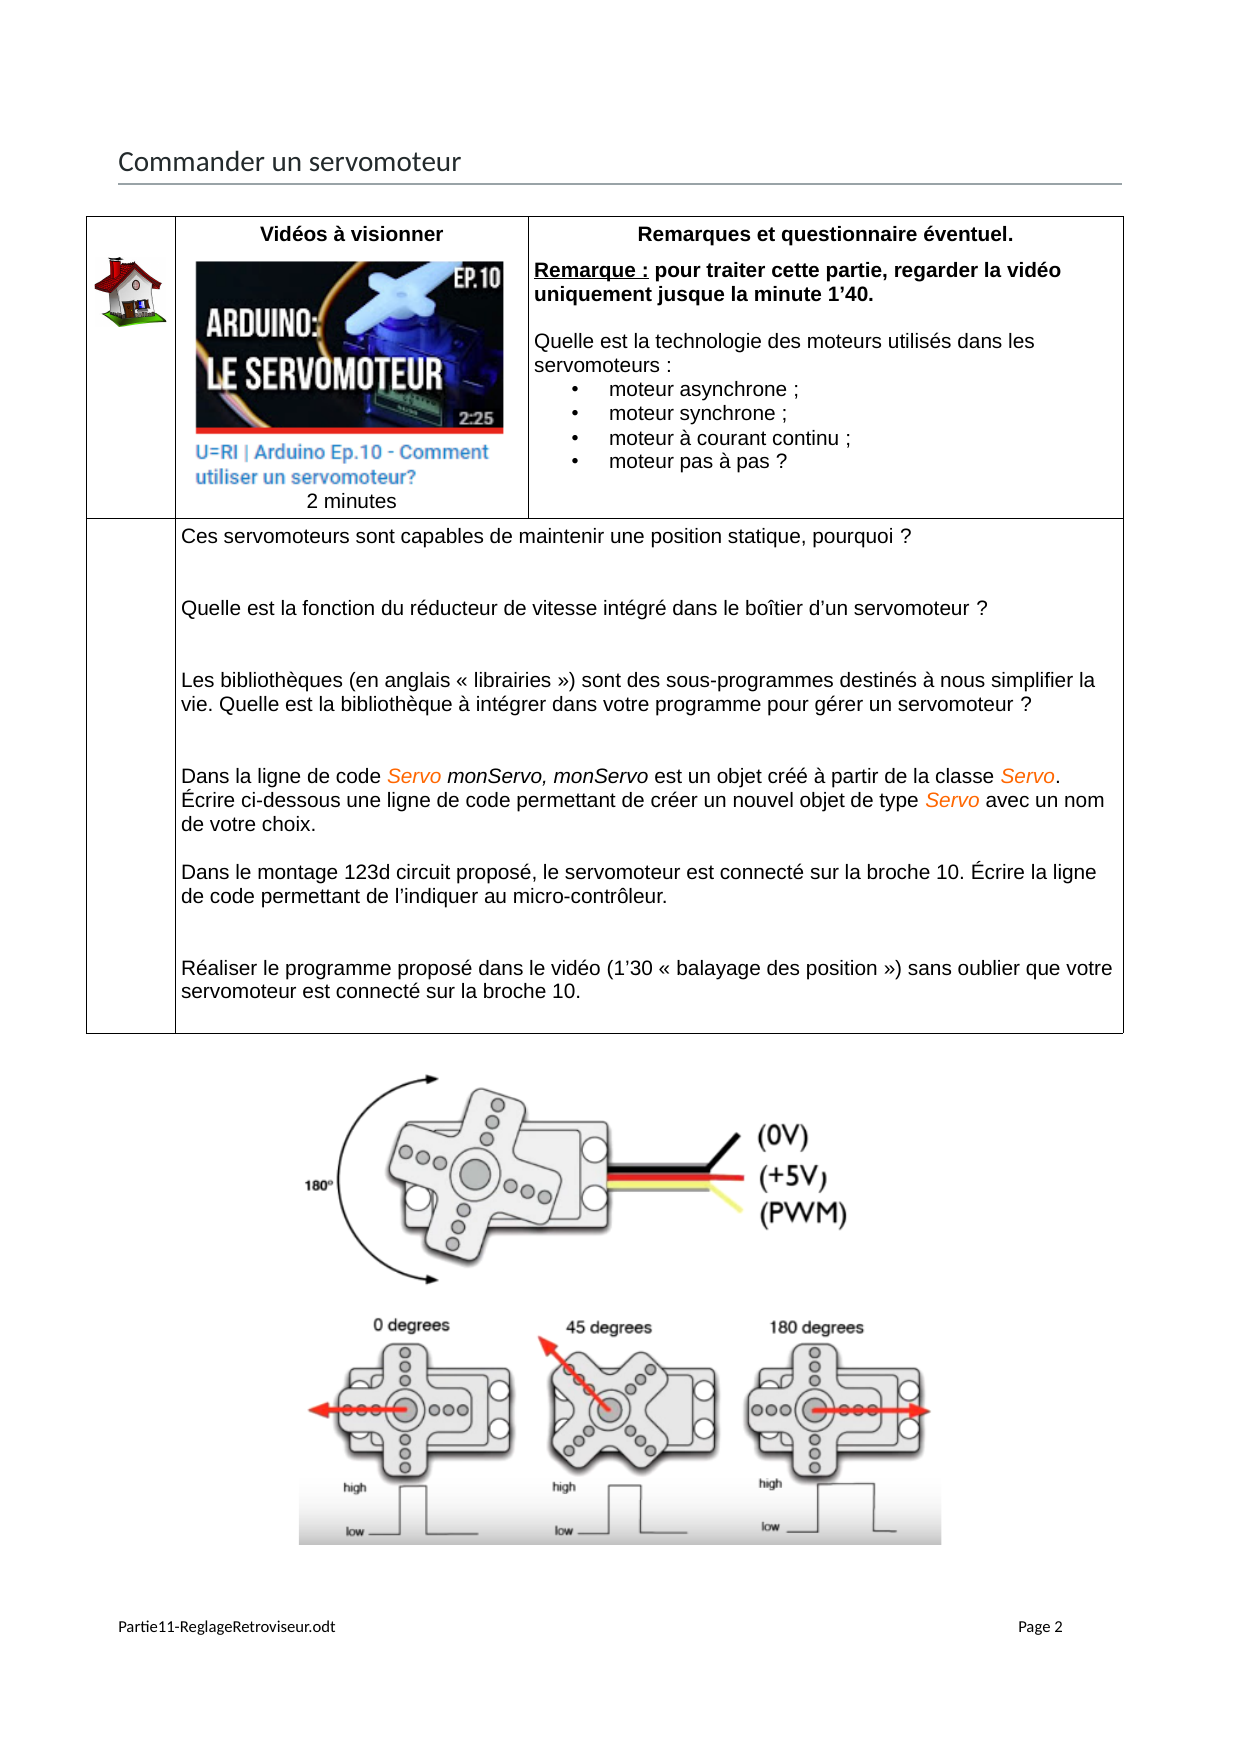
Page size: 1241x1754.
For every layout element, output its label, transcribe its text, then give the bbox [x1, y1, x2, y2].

subtitle Commander un servomoteur [118, 143, 1122, 183]
table_cell [87, 519, 175, 1033]
table_header Vidéos à visionner [176, 217, 528, 252]
table_header Remarques et questionnaire éventuel. [529, 217, 1123, 252]
table_cell 2 minutes [176, 252, 528, 518]
picture [298, 1057, 942, 1545]
table_cell Ces servomoteurs sont capables de maintenir une position statique, pourquoi ? Quelle est la fonction du réducteur de vitesse intégré dans le boîtier d’un servomoteur ? Les bibliothèques (en anglais « librairies ») sont des sous-programmes destinés à nous simplifier la vie. Quelle est la bibliothèque à intégrer dans votre programme pour gérer un servomoteur ? Dans la ligne de code Servo monServo, monServo est un objet créé à partir de la classe Servo. Écrire ci-dessous une ligne de code permettant de créer un nouvel objet de type Servo avec un nom de votre choix. Dans le montage 123d circuit proposé, le servomoteur est connecté sur la broche 10. Écrire la ligne de code permettant de l’indiquer au micro-contrôleur. Réaliser le programme proposé dans le vidéo (1’30 « balayage des position ») sans oublier que votre servomoteur est connecté sur la broche 10. [176, 519, 1123, 1033]
table_cell [87, 252, 175, 518]
picture [190, 257, 513, 489]
table_header [87, 217, 175, 252]
picture [94, 257, 167, 327]
table_cell Remarque : pour traiter cette partie, regarder la vidéo uniquement jusque la minute 1’40. Quelle est la technologie des moteurs utilisés dans les servomoteurs : moteur asynchrone ; moteur synchrone ; moteur à courant continu ; moteur pas à pas ? [529, 252, 1123, 518]
